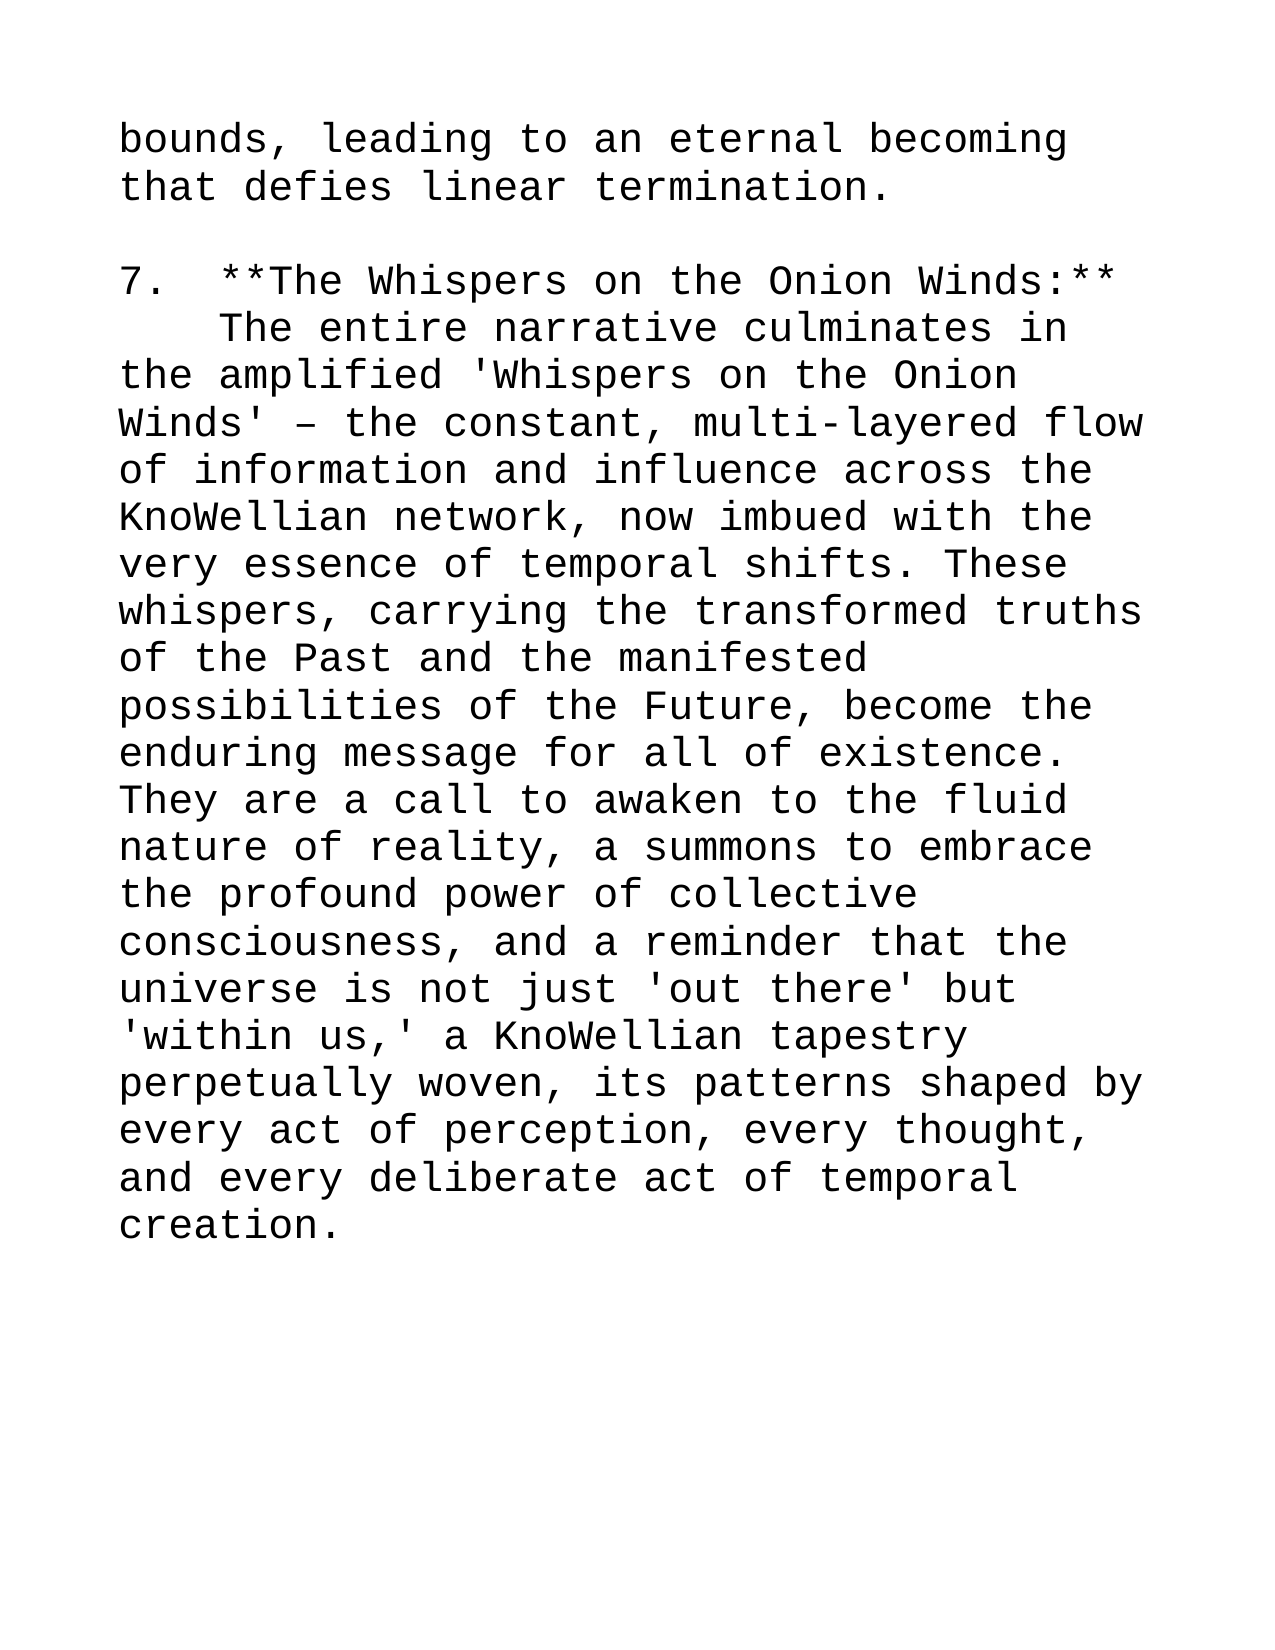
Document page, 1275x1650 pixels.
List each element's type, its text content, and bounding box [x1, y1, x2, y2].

text bounds, leading to an eternal becoming that defies linear termination. [118, 118, 1157, 212]
text 7. **The Whispers on the Onion Winds:** [118, 260, 1157, 307]
text The entire narrative culminates in the amplified 'Whispers on the Onion Winds' – the constant, multi-layered flow of information and influence across the KnoWellian network, now imbued with the very essence of temporal shifts. These whispers, carrying the transformed truths of the Past and the manifested possibilities of the Future, become the enduring message for all of existence. They are a call to awaken to the fluid nature of reality, a summons to embrace the profound power of collective consciousness, and a reminder that the universe is not just 'out there' but 'within us,' a KnoWellian tapestry perpetually woven, its patterns shaped by every act of perception, every thought, and every deliberate act of temporal creation. [118, 307, 1157, 1251]
